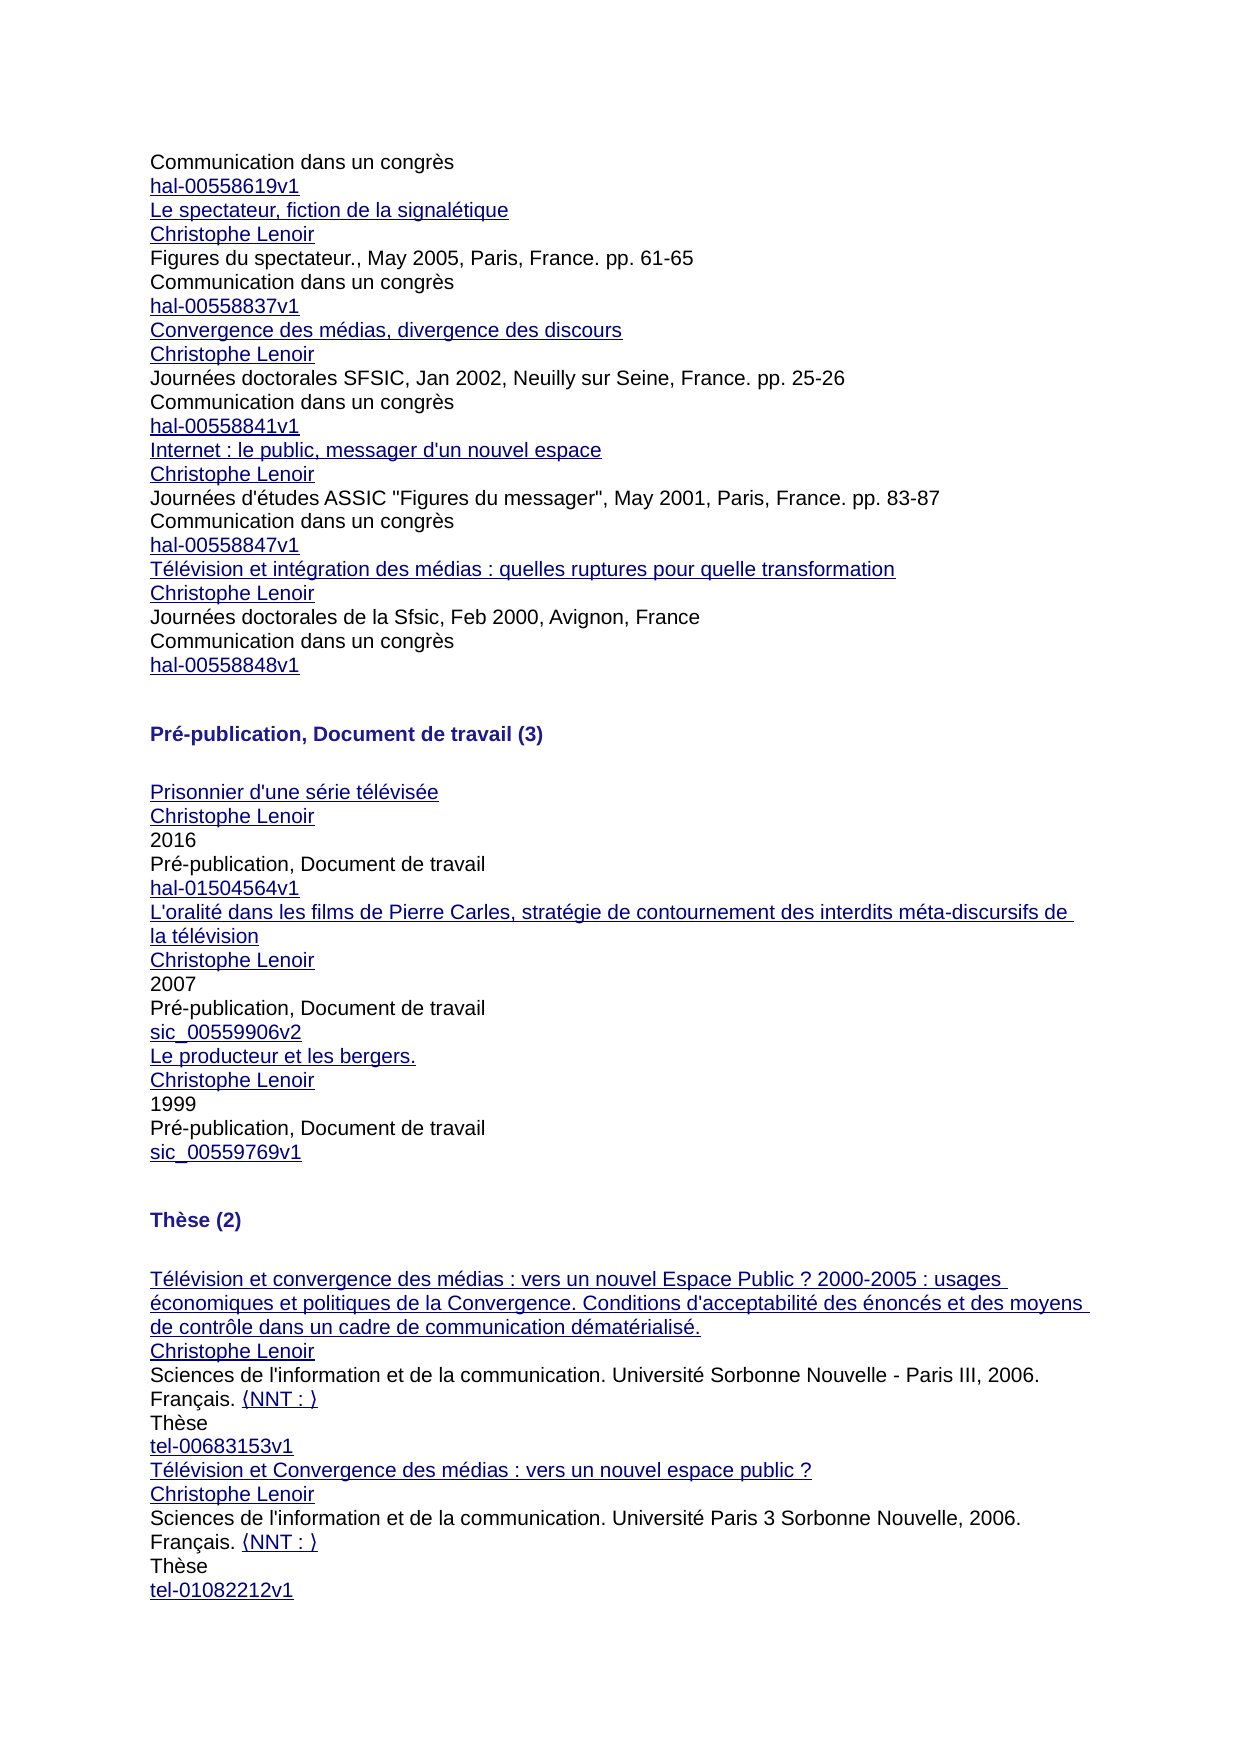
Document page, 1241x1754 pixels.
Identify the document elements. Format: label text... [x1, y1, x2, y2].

table_cell Internet : le public, messager d'un nouvel espace Christophe Lenoir Journées d'études ASSIC "Figures du messager", May 2001, Paris, France. pp. 83-87 Communication dans un congrès hal-00558847v1 [150, 438, 1090, 557]
table_header Prisonnier d'une série télévisée Christophe Lenoir 2016 Pré-publication, Document de travail hal-01504564v1 [150, 780, 1090, 900]
subtitle Thèse (2) [150, 1208, 1090, 1232]
table_cell L'oralité dans les films de Pierre Carles, stratégie de contournement des interdits méta-discursifs de la télévision Christophe Lenoir 2007 Pré-publication, Document de travail sic_00559906v2 [150, 900, 1090, 1044]
table_cell Communication dans un congrès hal-00558619v1 [150, 150, 1090, 198]
table_cell Le spectateur, fiction de la signalétique Christophe Lenoir Figures du spectateur., May 2005, Paris, France. pp. 61-65 Communication dans un congrès hal-00558837v1 [150, 198, 1090, 318]
table_cell Télévision et Convergence des médias : vers un nouvel espace public ? Christophe Lenoir Sciences de l'information et de la communication. Université Paris 3 Sorbonne Nouvelle, 2006. Français. ⟨NNT : ⟩ Thèse tel-01082212v1 [150, 1458, 1090, 1602]
table_header de contrôle dans un cadre de communication dématérialisé. Christophe Lenoir Sciences de l'information et de la communication. Université Sorbonne Nouvelle - Paris III, 2006. Français. ⟨NNT : ⟩ Thèse tel-00683153v1 [150, 1313, 1090, 1458]
table_cell Le producteur et les bergers. Christophe Lenoir 1999 Pré-publication, Document de travail sic_00559769v1 [150, 1044, 1090, 1163]
subtitle Pré-publication, Document de travail (3) [150, 722, 1090, 746]
table_header Télévision et convergence des médias : vers un nouvel Espace Public ? 2000-2005 : usages économiques et politiques de la Convergence. Conditions d'acceptabilité des énoncés et des moyens [150, 1267, 1090, 1312]
table_cell Convergence des médias, divergence des discours Christophe Lenoir Journées doctorales SFSIC, Jan 2002, Neuilly sur Seine, France. pp. 25-26 Communication dans un congrès hal-00558841v1 [150, 318, 1090, 437]
table_cell Télévision et intégration des médias : quelles ruptures pour quelle transformation Christophe Lenoir Journées doctorales de la Sfsic, Feb 2000, Avignon, France Communication dans un congrès hal-00558848v1 [150, 557, 1090, 677]
